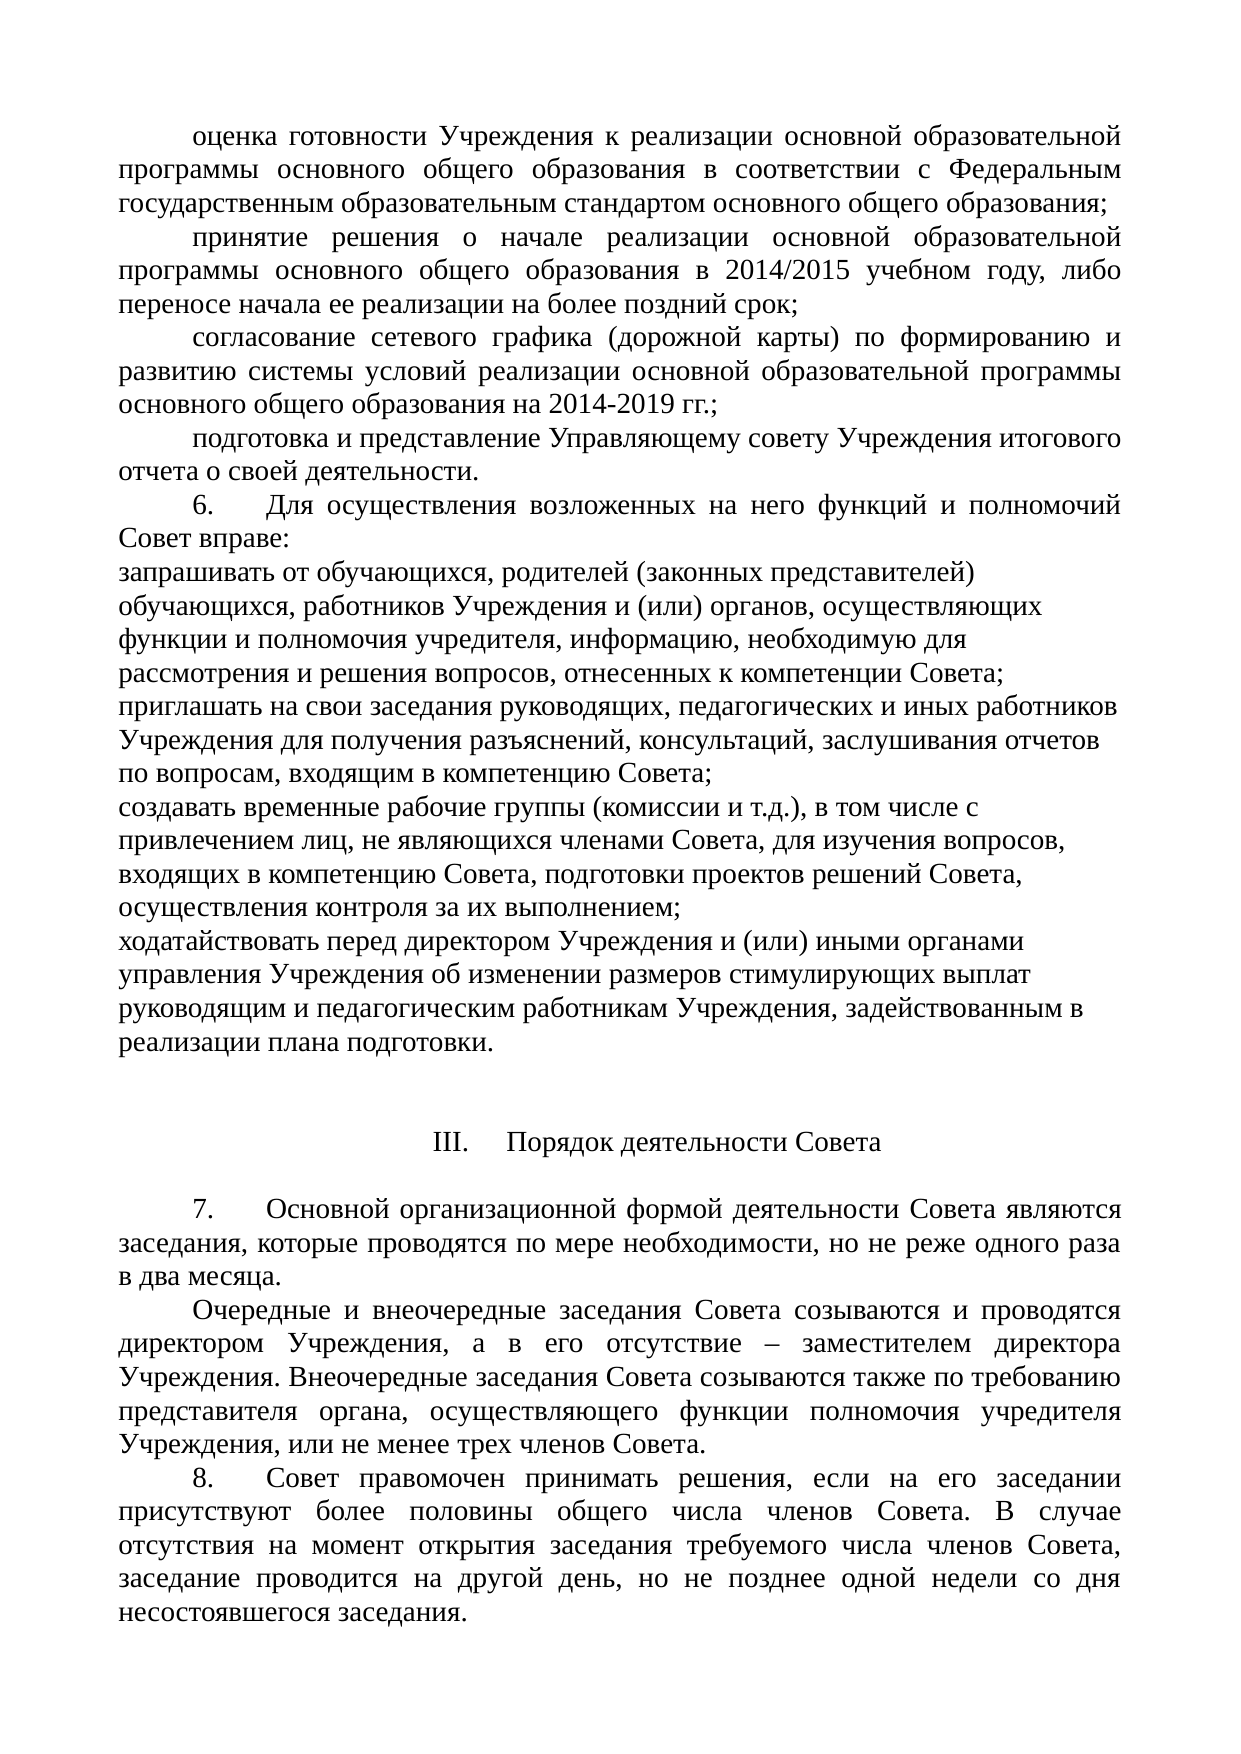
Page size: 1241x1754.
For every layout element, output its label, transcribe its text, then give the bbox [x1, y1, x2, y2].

text приглашать на свои заседания руководящих, педагогических и иных работников Учреждения для получения разъяснений, консультаций, заслушивания отчетов по вопросам, входящим в компетенцию Совета; [118, 688, 1122, 789]
text согласование сетевого графика (дорожной карты) по формированию и развитию системы условий реализации основной образовательной программы основного общего образования на 2014-2019 гг.; [118, 319, 1122, 420]
text принятие решения о начале реализации основной образовательной программы основного общего образования в 2014/2015 учебном году, либо переносе начала ее реализации на более поздний срок; [118, 219, 1122, 319]
text создавать временные рабочие группы (комиссии и т.д.), в том числе с привлечением лиц, не являющихся членами Совета, для изучения вопросов, входящих в компетенцию Совета, подготовки проектов решений Совета, осуществления контроля за их выполнением; [118, 789, 1122, 923]
text ходатайствовать перед директором Учреждения и (или) иными органами управления Учреждения об изменении размеров стимулирующих выплат руководящим и педагогическим работникам Учреждения, задействованным в реализации плана подготовки. [118, 923, 1122, 1057]
list Порядок деятельности Совета [118, 1124, 1122, 1158]
text оценка готовности Учреждения к реализации основной образовательной программы основного общего образования в соответствии с Федеральным государственным образовательным стандартом основного общего образования; [118, 118, 1122, 219]
text Очередные и внеочередные заседания Совета созываются и проводятся директором Учреждения, а в его отсутствие – заместителем директора Учреждения. Внеочередные заседания Совета созываются также по требованию представителя органа, осуществляющего функции полномочия учредителя Учреждения, или не менее трех членов Совета. [118, 1292, 1122, 1460]
list Для осуществления возложенных на него функций и полномочий Совет вправе: [118, 487, 1122, 554]
list Основной организационной формой деятельности Совета являются заседания, которые проводятся по мере необходимости, но не реже одного раза в два месяца. [118, 1191, 1122, 1292]
list Совет правомочен принимать решения, если на его заседании присутствуют более половины общего числа членов Совета. В случае отсутствия на момент открытия заседания требуемого числа членов Совета, заседание проводится на другой день, но не позднее одной недели со дня несостоявшегося заседания. [118, 1460, 1122, 1627]
text запрашивать от обучающихся, родителей (законных представителей) обучающихся, работников Учреждения и (или) органов, осуществляющих функции и полномочия учредителя, информацию, необходимую для рассмотрения и решения вопросов, отнесенных к компетенции Совета; [118, 554, 1122, 688]
text подготовка и представление Управляющему совету Учреждения итогового отчета о своей деятельности. [118, 420, 1122, 487]
